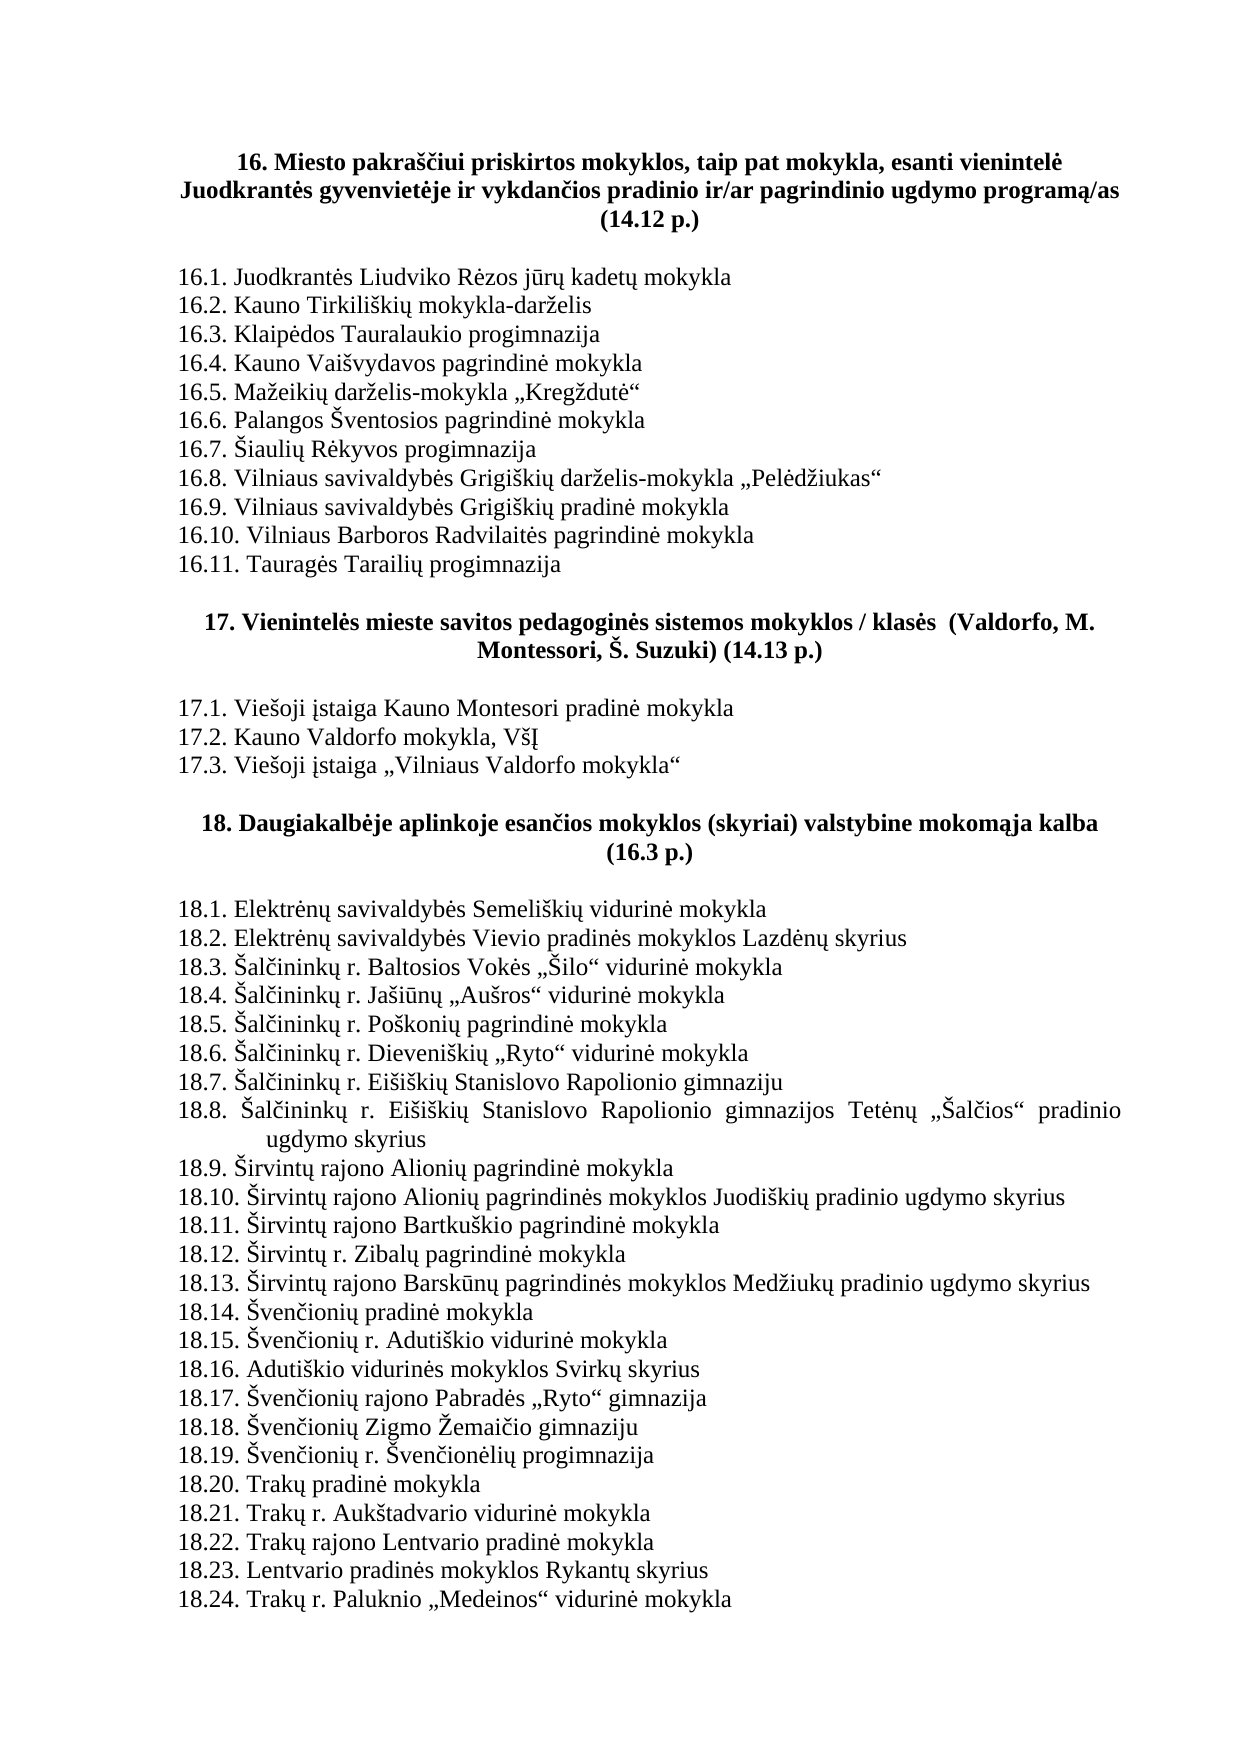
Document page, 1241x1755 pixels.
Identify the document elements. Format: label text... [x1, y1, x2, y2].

text 16.9. Vilniaus savivaldybės Grigiškių pradinė mokykla [177, 492, 1122, 521]
text 18.16. Adutiškio vidurinės mokyklos Svirkų skyrius [177, 1354, 1122, 1383]
text 18.13. Širvintų rajono Barskūnų pagrindinės mokyklos Medžiukų pradinio ugdymo skyrius [177, 1268, 1122, 1297]
text 18.18. Švenčionių Zigmo Žemaičio gimnaziju [177, 1412, 1122, 1441]
text 18.9. Širvintų rajono Alionių pagrindinė mokykla [177, 1153, 1122, 1182]
text 16.1. Juodkrantės Liudviko Rėzos jūrų kadetų mokykla [177, 262, 1122, 291]
text 18.10. Širvintų rajono Alionių pagrindinės mokyklos Juodiškių pradinio ugdymo skyrius [177, 1182, 1122, 1211]
text 17. Vienintelės mieste savitos pedagoginės sistemos mokyklos / klasės (Valdorfo, M. Montessori, Š. Suzuki) (14.13 p.) [177, 607, 1122, 664]
text 16. Miesto pakraščiui priskirtos mokyklos, taip pat mokykla, esanti vienintelė Juodkrantės gyvenvietėje ir vykdančios pradinio ir/ar pagrindinio ugdymo programą/as (14.12 p.) [177, 147, 1122, 233]
text 18.19. Švenčionių r. Švenčionėlių progimnazija [177, 1441, 1122, 1469]
text 16.2. Kauno Tirkiliškių mokykla-darželis [177, 291, 1122, 319]
text 18.17. Švenčionių rajono Pabradės „Ryto“ gimnazija [177, 1383, 1122, 1412]
text 18.5. Šalčininkų r. Poškonių pagrindinė mokykla [177, 1009, 1122, 1038]
text 17.2. Kauno Valdorfo mokykla, VšĮ [177, 722, 1122, 751]
text 18.8. Šalčininkų r. Eišiškių Stanislovo Rapolionio gimnazijos Tetėnų „Šalčios“ pradinio ugdymo skyrius [177, 1096, 1122, 1153]
text 16.4. Kauno Vaišvydavos pagrindinė mokykla [177, 348, 1122, 377]
text 18.23. Lentvario pradinės mokyklos Rykantų skyrius [177, 1556, 1122, 1584]
text 18.24. Trakų r. Paluknio „Medeinos“ vidurinė mokykla [177, 1584, 1122, 1613]
text 18. Daugiakalbėje aplinkoje esančios mokyklos (skyriai) valstybine mokomąja kalba (16.3 p.) [177, 808, 1122, 866]
text 17.1. Viešoji įstaiga Kauno Montesori pradinė mokykla [177, 693, 1122, 722]
text 16.10. Vilniaus Barboros Radvilaitės pagrindinė mokykla [177, 521, 1122, 549]
text 17.3. Viešoji įstaiga „Vilniaus Valdorfo mokykla“ [177, 751, 1122, 779]
text 18.1. Elektrėnų savivaldybės Semeliškių vidurinė mokykla [177, 894, 1122, 923]
text 18.6. Šalčininkų r. Dieveniškių „Ryto“ vidurinė mokykla [177, 1038, 1122, 1067]
text 16.11. Tauragės Tarailių progimnazija [177, 549, 1122, 578]
text 18.22. Trakų rajono Lentvario pradinė mokykla [177, 1527, 1122, 1556]
text 16.7. Šiaulių Rėkyvos progimnazija [177, 434, 1122, 463]
text 18.14. Švenčionių pradinė mokykla [177, 1297, 1122, 1326]
text 18.2. Elektrėnų savivaldybės Vievio pradinės mokyklos Lazdėnų skyrius [177, 923, 1122, 952]
text 18.12. Širvintų r. Zibalų pagrindinė mokykla [177, 1239, 1122, 1268]
text 18.4. Šalčininkų r. Jašiūnų „Aušros“ vidurinė mokykla [177, 981, 1122, 1009]
text 18.21. Trakų r. Aukštadvario vidurinė mokykla [177, 1498, 1122, 1527]
text 18.11. Širvintų rajono Bartkuškio pagrindinė mokykla [177, 1211, 1122, 1239]
text 18.7. Šalčininkų r. Eišiškių Stanislovo Rapolionio gimnaziju [177, 1067, 1122, 1096]
text 18.15. Švenčionių r. Adutiškio vidurinė mokykla [177, 1326, 1122, 1354]
text 16.5. Mažeikių darželis-mokykla „Kregždutė“ [177, 377, 1122, 406]
text 16.3. Klaipėdos Tauralaukio progimnazija [177, 319, 1122, 348]
text 16.6. Palangos Šventosios pagrindinė mokykla [177, 406, 1122, 434]
text 18.3. Šalčininkų r. Baltosios Vokės „Šilo“ vidurinė mokykla [177, 952, 1122, 981]
text 18.20. Trakų pradinė mokykla [177, 1469, 1122, 1498]
text 16.8. Vilniaus savivaldybės Grigiškių darželis-mokykla „Pelėdžiukas“ [177, 463, 1122, 492]
